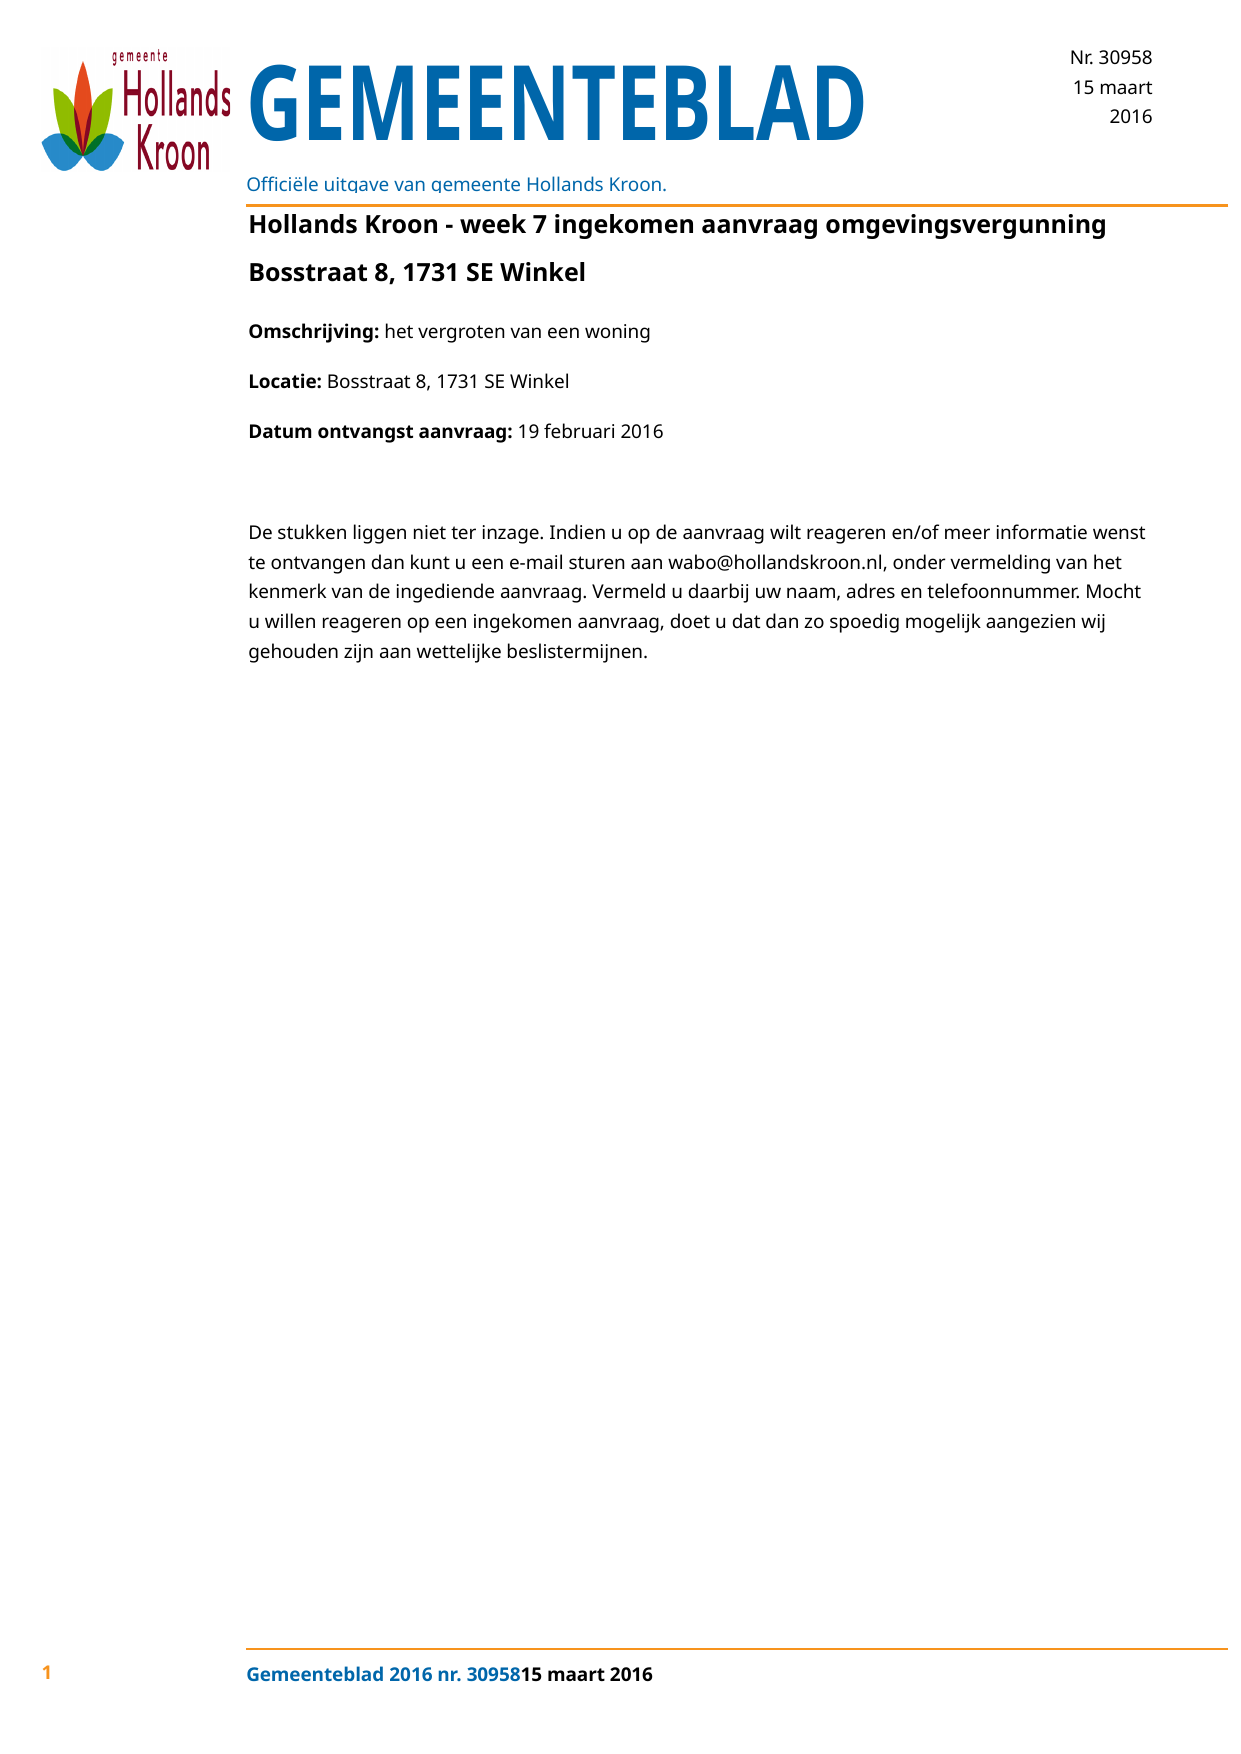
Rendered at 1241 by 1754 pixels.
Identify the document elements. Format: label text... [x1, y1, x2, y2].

picture [41, 47, 231, 172]
text Locatie: Bosstraat 8, 1731 SE Winkel [248, 368, 1152, 394]
text De stukken liggen niet ter inzage. Indien u op de aanvraag wilt reageren en/of meer informatie wenst te ontvangen dan kunt u een e-mail sturen aan wabo@hollandskroon.nl, onder vermelding van het kenmerk van de ingediende aanvraag. Vermeld u daarbij uw naam, adres en telefoonnummer. Mocht u willen reageren op een ingekomen aanvraag, doet u dat dan zo spoedig mogelijk aangezien wij gehouden zijn aan wettelijke beslistermijnen. [248, 519, 1152, 664]
text Hollands Kroon - week 7 ingekomen aanvraag omgevingsvergunning Bosstraat 8, 1731 SE Winkel [248, 207, 1152, 288]
text Datum ontvangst aanvraag: 19 februari 2016 [248, 419, 1152, 444]
text Omschrijving: het vergroten van een woning [248, 318, 1152, 344]
